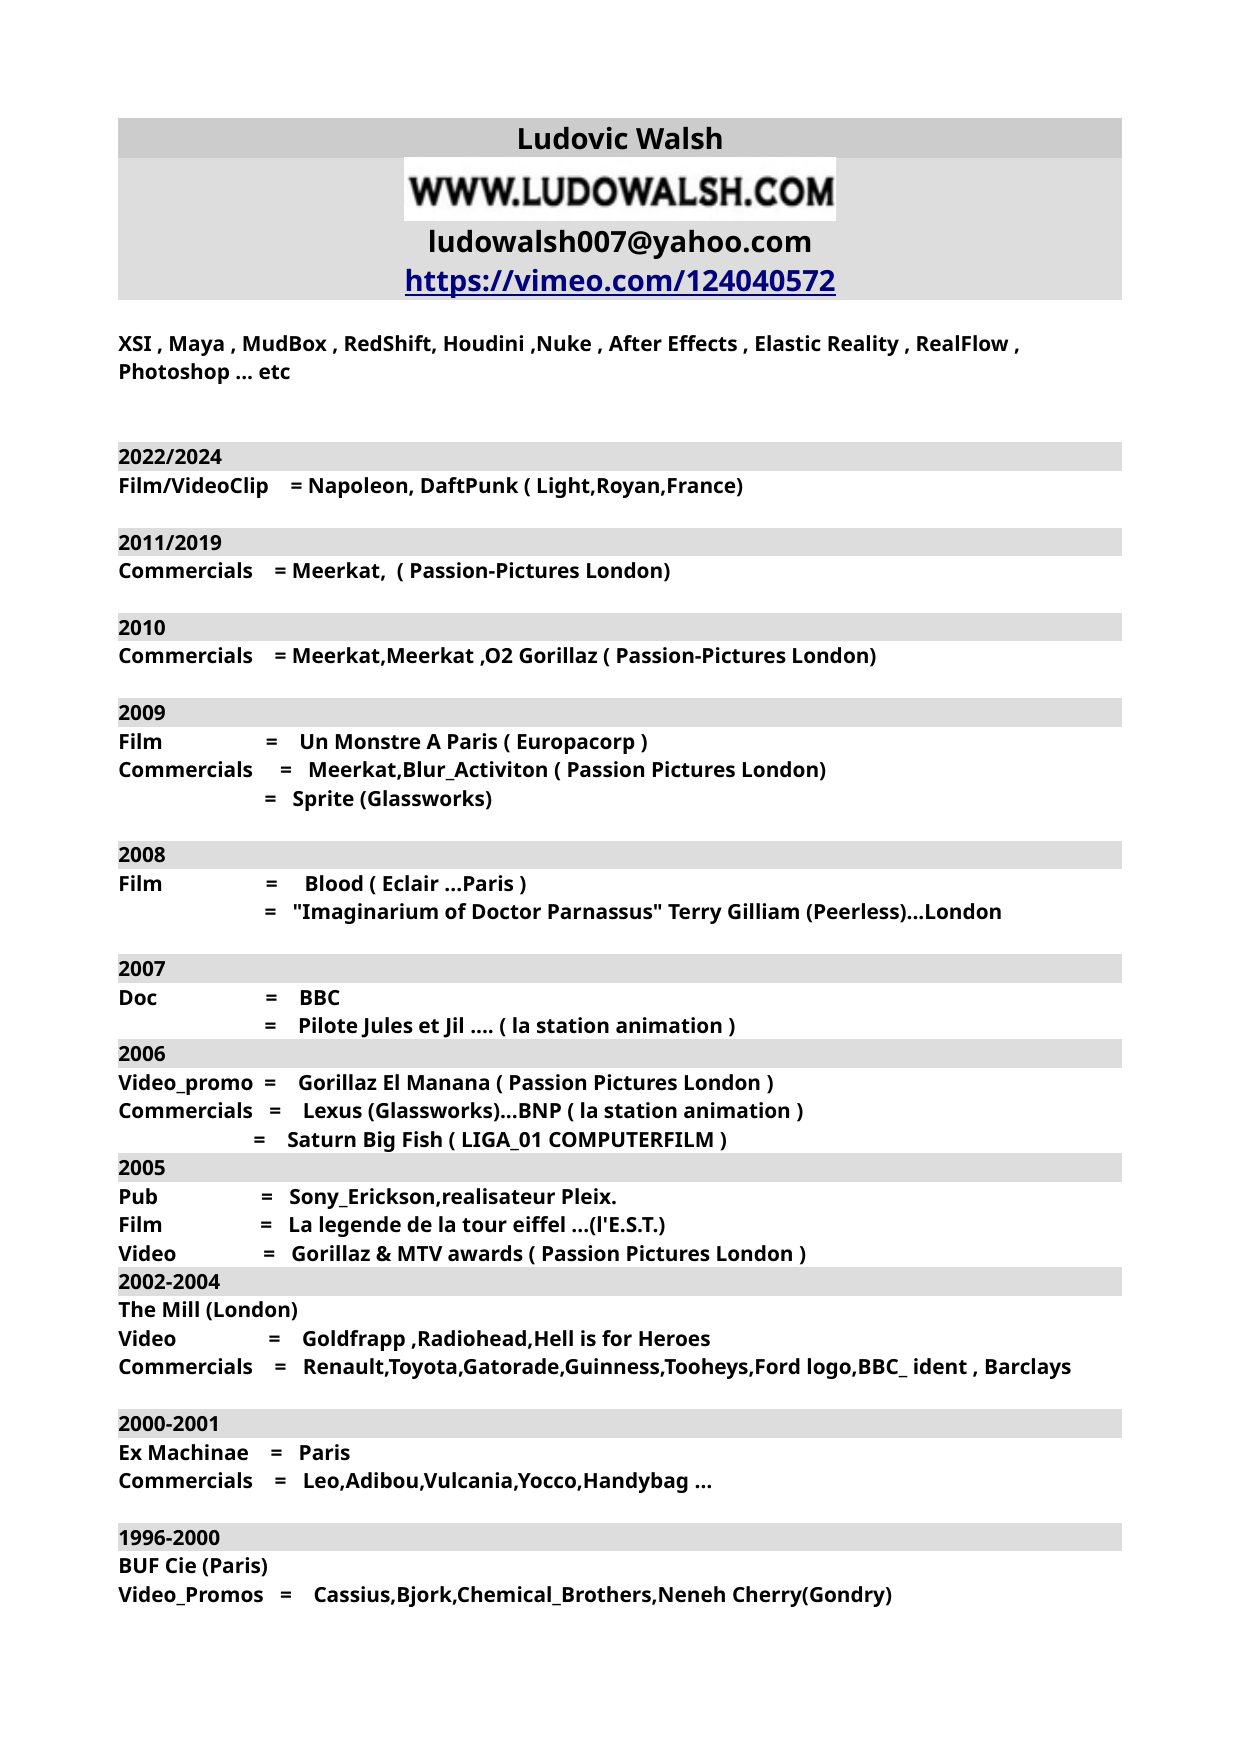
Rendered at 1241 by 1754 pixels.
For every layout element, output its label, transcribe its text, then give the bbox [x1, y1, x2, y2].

text Ex Machinae = Paris [118, 1438, 1122, 1466]
text Film = La legende de la tour eiffel ...(l'E.S.T.) [118, 1210, 1122, 1239]
text Commercials = Meerkat, ( Passion-Pictures London) [118, 556, 1122, 584]
text 2006 [118, 1039, 1122, 1068]
text = Pilote Jules et Jil .... ( la station animation ) [118, 1011, 1122, 1039]
text Pub = Sony_Erickson,realisateur Pleix. [118, 1182, 1122, 1210]
text 2000-2001 [118, 1409, 1122, 1438]
text The Mill (London) [118, 1296, 1122, 1324]
text Commercials = Renault,Toyota,Gatorade,Guinness,Tooheys,Ford logo,BBC_ ident , Barclays [118, 1352, 1122, 1381]
text Commercials = Meerkat,Meerkat ,O2 Gorillaz ( Passion-Pictures London) [118, 641, 1122, 670]
text Ludovic Walsh [118, 118, 1122, 158]
text 2007 [118, 954, 1122, 983]
text Film = Blood ( Eclair ...Paris ) [118, 869, 1122, 897]
text ludowalsh007@yahoo.com [118, 158, 1122, 261]
text Commercials = Lexus (Glassworks)...BNP ( la station animation ) [118, 1096, 1122, 1125]
text Video = Goldfrapp ,Radiohead,Hell is for Heroes [118, 1324, 1122, 1352]
text 2022/2024 [118, 442, 1122, 471]
text 2008 [118, 841, 1122, 869]
text Commercials = Leo,Adibou,Vulcania,Yocco,Handybag … [118, 1466, 1122, 1494]
text Film = Un Monstre A Paris ( Europacorp ) [118, 727, 1122, 755]
text Video_Promos = Cassius,Bjork,Chemical_Brothers,Neneh Cherry(Gondry) [118, 1580, 1122, 1608]
text 2011/2019 [118, 528, 1122, 556]
text Video_promo = Gorillaz El Manana ( Passion Pictures London ) [118, 1068, 1122, 1096]
text Film/VideoClip = Napoleon, DaftPunk ( Light,Royan,France) [118, 471, 1122, 499]
text Video = Gorillaz & MTV awards ( Passion Pictures London ) [118, 1239, 1122, 1267]
text 2005 [118, 1153, 1122, 1182]
text = Saturn Big Fish ( LIGA_01 COMPUTERFILM ) [118, 1125, 1122, 1153]
text Doc = BBC [118, 983, 1122, 1011]
text = "Imaginarium of Doctor Parnassus" Terry Gilliam (Peerless)...London [118, 897, 1122, 926]
text Commercials = Meerkat,Blur_Activiton ( Passion Pictures London) [118, 755, 1122, 784]
text BUF Cie (Paris) [118, 1551, 1122, 1580]
text 2002-2004 [118, 1267, 1122, 1296]
text https://vimeo.com/124040572 [118, 261, 1122, 300]
text 1996-2000 [118, 1523, 1122, 1551]
text = Sprite (Glassworks) [118, 784, 1122, 812]
text XSI , Maya , MudBox , RedShift, Houdini ,Nuke , After Effects , Elastic Reality , RealFlow , Photoshop ... etc [118, 329, 1122, 386]
text 2010 [118, 613, 1122, 641]
text 2009 [118, 698, 1122, 727]
